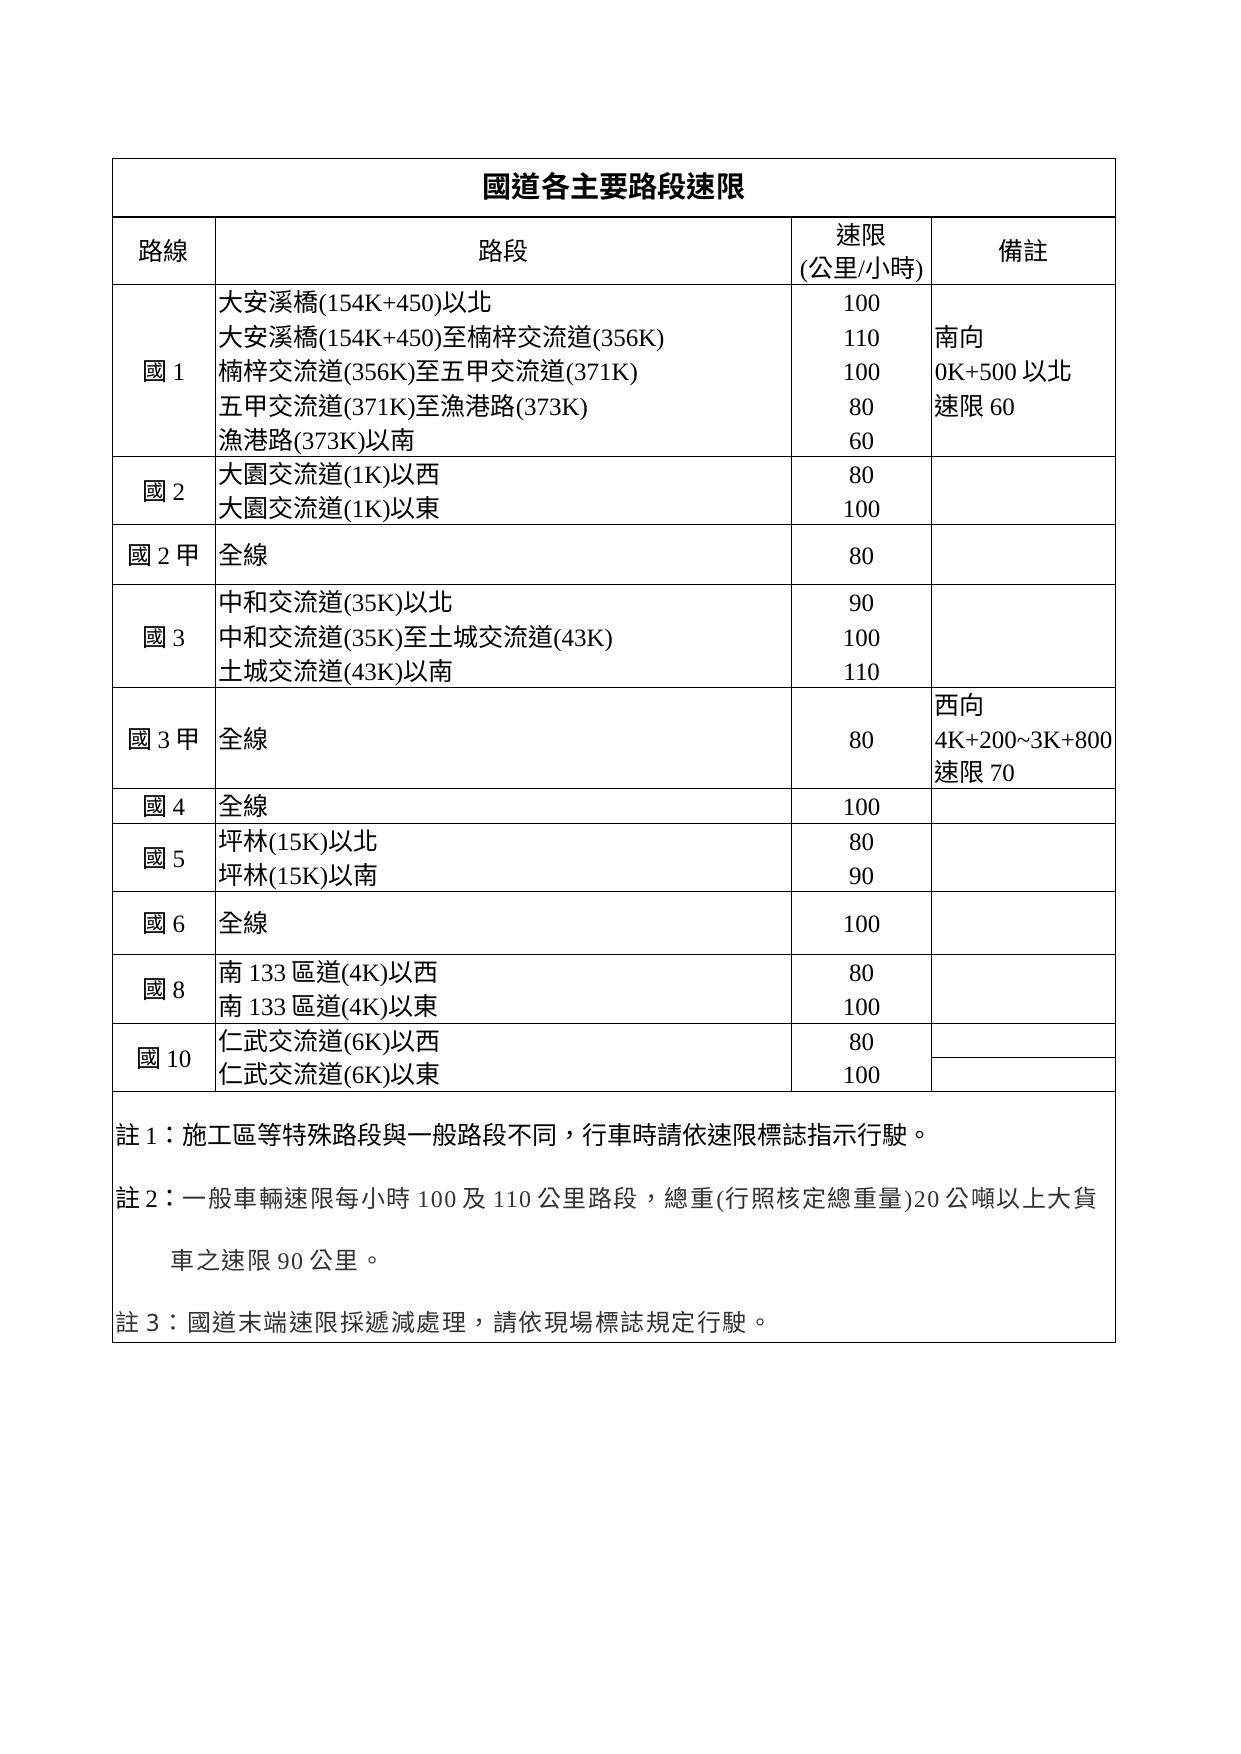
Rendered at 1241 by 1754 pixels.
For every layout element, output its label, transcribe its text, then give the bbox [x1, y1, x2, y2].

table_cell [932, 525, 1115, 584]
table_cell 大安溪橋(154K+450)至楠梓交流道(356K) [216, 319, 791, 353]
table_cell [932, 653, 1115, 687]
table_header 國道各主要路段速限 [113, 159, 1115, 216]
table_cell 80 [792, 525, 931, 584]
table_cell 路線 [113, 218, 215, 284]
table_cell 60 [792, 423, 931, 456]
table_cell 國6 [113, 892, 215, 954]
table_cell 西向4K+200~3K+800速限70 [932, 688, 1115, 788]
table_cell 備註 [932, 218, 1115, 284]
table_cell 國10 [113, 1024, 215, 1091]
table_cell 註1：施工區等特殊路段與一般路段不同，行車時請依速限標誌指示行駛。 註2：一般車輛速限每小時100及110公里路段，總重(行照核定總重量)20公噸以上大貨車之速限90公里。 註3：國道末端速限採遞減處理，請依現場標誌規定行駛。 [113, 1092, 1115, 1342]
table_cell [932, 423, 1115, 456]
table_cell [932, 285, 1115, 318]
table_cell 國1 [113, 285, 215, 456]
table_cell [932, 457, 1115, 524]
table_cell [932, 1058, 1115, 1091]
table_cell 路段 [216, 218, 791, 284]
table_cell 全線 [216, 688, 791, 788]
table_cell 國8 [113, 955, 215, 1022]
table_cell 100 [792, 618, 931, 653]
table_cell 漁港路(373K)以南 [216, 423, 791, 456]
table_cell 110 [792, 653, 931, 687]
table_cell 速限60 [932, 387, 1115, 422]
table_cell [932, 1024, 1115, 1057]
table_cell [932, 585, 1115, 618]
table_cell 五甲交流道(371K)至漁港路(373K) [216, 387, 791, 422]
table_cell [932, 824, 1115, 857]
table_cell 國3甲 [113, 688, 215, 788]
table_cell 80 [792, 955, 931, 988]
table_cell [932, 955, 1115, 988]
table_cell 速限 (公里/小時) [792, 218, 931, 284]
table_cell 坪林(15K)以北 [216, 824, 791, 857]
table_cell 中和交流道(35K)至土城交流道(43K) [216, 618, 791, 653]
table_cell 仁武交流道(6K)以西 仁武交流道(6K)以東 [216, 1024, 791, 1091]
table_cell 90 [792, 857, 931, 891]
table_cell 100 [792, 353, 931, 387]
table_cell [932, 857, 1115, 891]
table_cell 大安溪橋(154K+450)以北 [216, 285, 791, 318]
table_cell 100 [792, 285, 931, 318]
table_cell 南133區道(4K)以東 [216, 988, 791, 1022]
table_cell 100 [792, 789, 931, 822]
table_cell 楠梓交流道(356K)至五甲交流道(371K) [216, 353, 791, 387]
table_cell 國3 [113, 585, 215, 687]
table_cell 100 [792, 988, 931, 1022]
table_cell 南向 [932, 319, 1115, 353]
table_cell 80 [792, 387, 931, 422]
table_cell 國5 [113, 824, 215, 891]
table_cell [932, 988, 1115, 1022]
table_cell 80 [792, 824, 931, 857]
table_cell 90 [792, 585, 931, 618]
table_cell [932, 618, 1115, 653]
table_cell 全線 [216, 892, 791, 954]
table_cell 中和交流道(35K)以北 [216, 585, 791, 618]
table_cell 80 100 [792, 1024, 931, 1091]
table_cell 全線 [216, 789, 791, 822]
table_cell 國2 [113, 457, 215, 524]
table_cell [932, 789, 1115, 822]
table_cell 110 [792, 319, 931, 353]
table_cell 大園交流道(1K)以西 大園交流道(1K)以東 [216, 457, 791, 524]
table_cell 南133區道(4K)以西 [216, 955, 791, 988]
table_cell 100 [792, 892, 931, 954]
table_cell 坪林(15K)以南 [216, 857, 791, 891]
table_cell 80 100 [792, 457, 931, 524]
table_cell 國2甲 [113, 525, 215, 584]
table_cell [932, 892, 1115, 954]
table_cell 全線 [216, 525, 791, 584]
table_cell 80 [792, 688, 931, 788]
table_cell 0K+500以北 [932, 353, 1115, 387]
table_cell 國4 [113, 789, 215, 822]
table_cell 土城交流道(43K)以南 [216, 653, 791, 687]
